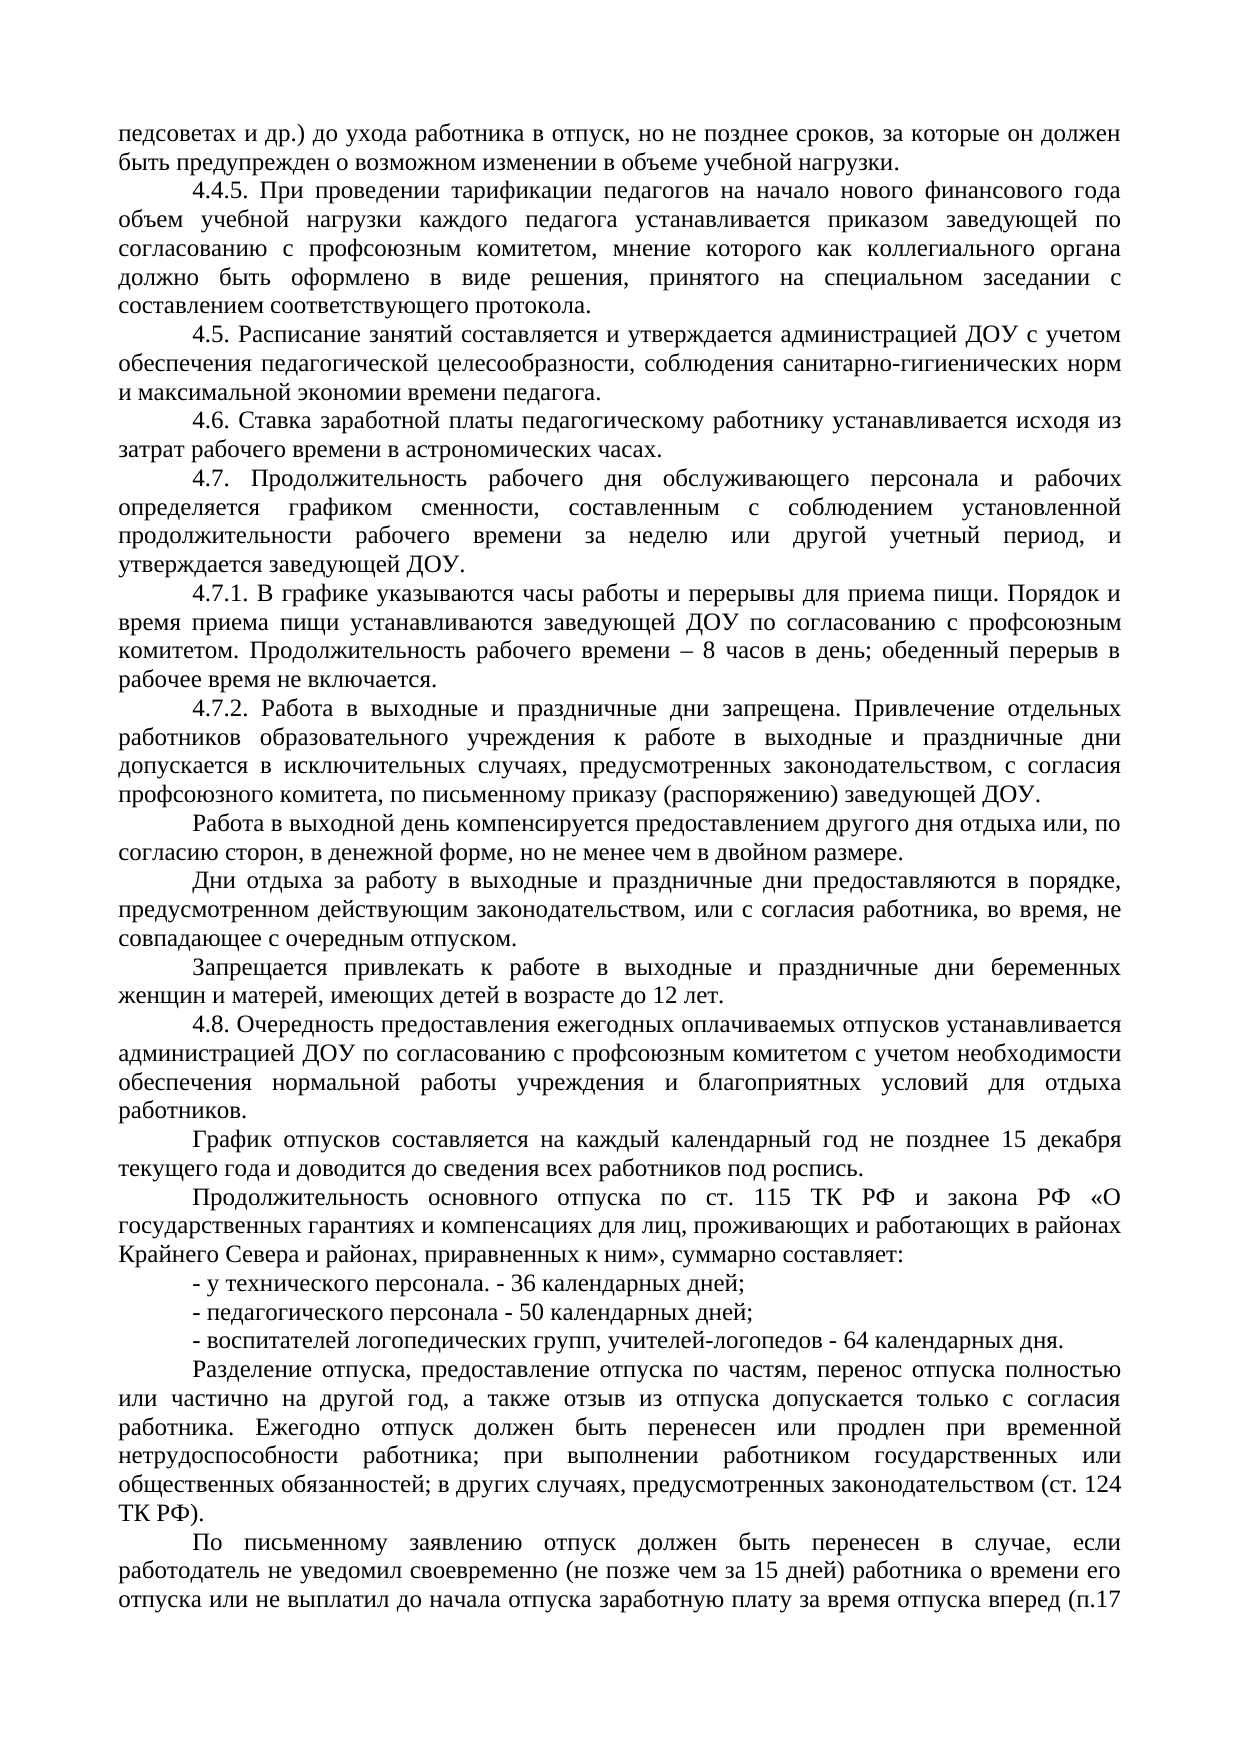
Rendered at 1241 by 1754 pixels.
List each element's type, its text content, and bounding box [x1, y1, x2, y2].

text 4.6. Ставка заработной платы педагогическому работнику устанавливается исходя из затрат рабочего времени в астрономических часах. [118, 406, 1122, 463]
text 4.5. Расписание занятий составляется и утверждается администрацией ДОУ с учетом обеспечения педагогической целесообразности, соблюдения санитарно-гигиенических норм и максимальной экономии времени педагога. [118, 319, 1122, 406]
text 4.7.1. В графике указываются часы работы и перерывы для приема пищи. Порядок и время приема пищи устанавливаются заведующей ДОУ по согласованию с профсоюзным комитетом. Продолжительность рабочего времени – 8 часов в день; обеденный перерыв в рабочее время не включается. [118, 578, 1122, 693]
text 4.7.2. Работа в выходные и праздничные дни запрещена. Привлечение отдельных работников образовательного учреждения к работе в выходные и праздничные дни допускается в исключительных случаях, предусмотренных законодательством, с согласия профсоюзного комитета, по письменному приказу (распоряжению) заведующей ДОУ. [118, 693, 1122, 808]
text Продолжительность основного отпуска по ст. 115 ТК РФ и закона РФ «О государственных гарантиях и компенсациях для лиц, проживающих и работающих в районах Крайнего Севера и районах, приравненных к ним», суммарно составляет: [118, 1182, 1122, 1268]
text - воспитателей логопедических групп, учителей-логопедов - 64 календарных дня. [118, 1326, 1122, 1354]
text 4.7. Продолжительность рабочего дня обслуживающего персонала и рабочих определяется графиком сменности, составленным с соблюдением установленной продолжительности рабочего времени за неделю или другой учетный период, и утверждается заведующей ДОУ. [118, 463, 1122, 578]
text Запрещается привлекать к работе в выходные и праздничные дни беременных женщин и матерей, имеющих детей в возрасте до 12 лет. [118, 952, 1122, 1009]
text 4.8. Очередность предоставления ежегодных оплачиваемых отпусков устанавливается администрацией ДОУ по согласованию с профсоюзным комитетом с учетом необходимости обеспечения нормальной работы учреждения и благоприятных условий для отдыха работников. [118, 1009, 1122, 1124]
text 4.4.5. При проведении тарификации педагогов на начало нового финансового года объем учебной нагрузки каждого педагога устанавливается приказом заведующей по согласованию с профсоюзным комитетом, мнение которого как коллегиального органа должно быть оформлено в виде решения, принятого на специальном заседании с составлением соответствующего протокола. [118, 176, 1122, 319]
text График отпусков составляется на каждый календарный год не позднее 15 декабря текущего года и доводится до сведения всех работников под роспись. [118, 1124, 1122, 1182]
text - педагогического персонала - 50 календарных дней; [118, 1297, 1122, 1326]
text - у технического персонала. - 36 календарных дней; [118, 1268, 1122, 1297]
text педсоветах и др.) до ухода работника в отпуск, но не позднее сроков, за которые он должен быть предупрежден о возможном изменении в объеме учебной нагрузки. [118, 118, 1122, 176]
text По письменному заявлению отпуск должен быть перенесен в случае, если работодатель не уведомил своевременно (не позже чем за 15 дней) работника о времени его отпуска или не выплатил до начала отпуска заработную плату за время отпуска вперед (п.17 [118, 1527, 1122, 1613]
text Разделение отпуска, предоставление отпуска по частям, перенос отпуска полностью или частично на другой год, а также отзыв из отпуска допускается только с согласия работника. Ежегодно отпуск должен быть перенесен или продлен при временной нетрудоспособности работника; при выполнении работником государственных или общественных обязанностей; в других случаях, предусмотренных законодательством (ст. 124 ТК РФ). [118, 1354, 1122, 1527]
text Работа в выходной день компенсируется предоставлением другого дня отдыха или, по согласию сторон, в денежной форме, но не менее чем в двойном размере. [118, 808, 1122, 866]
text Дни отдыха за работу в выходные и праздничные дни предоставляются в порядке, предусмотренном действующим законодательством, или с согласия работника, во время, не совпадающее с очередным отпуском. [118, 866, 1122, 952]
